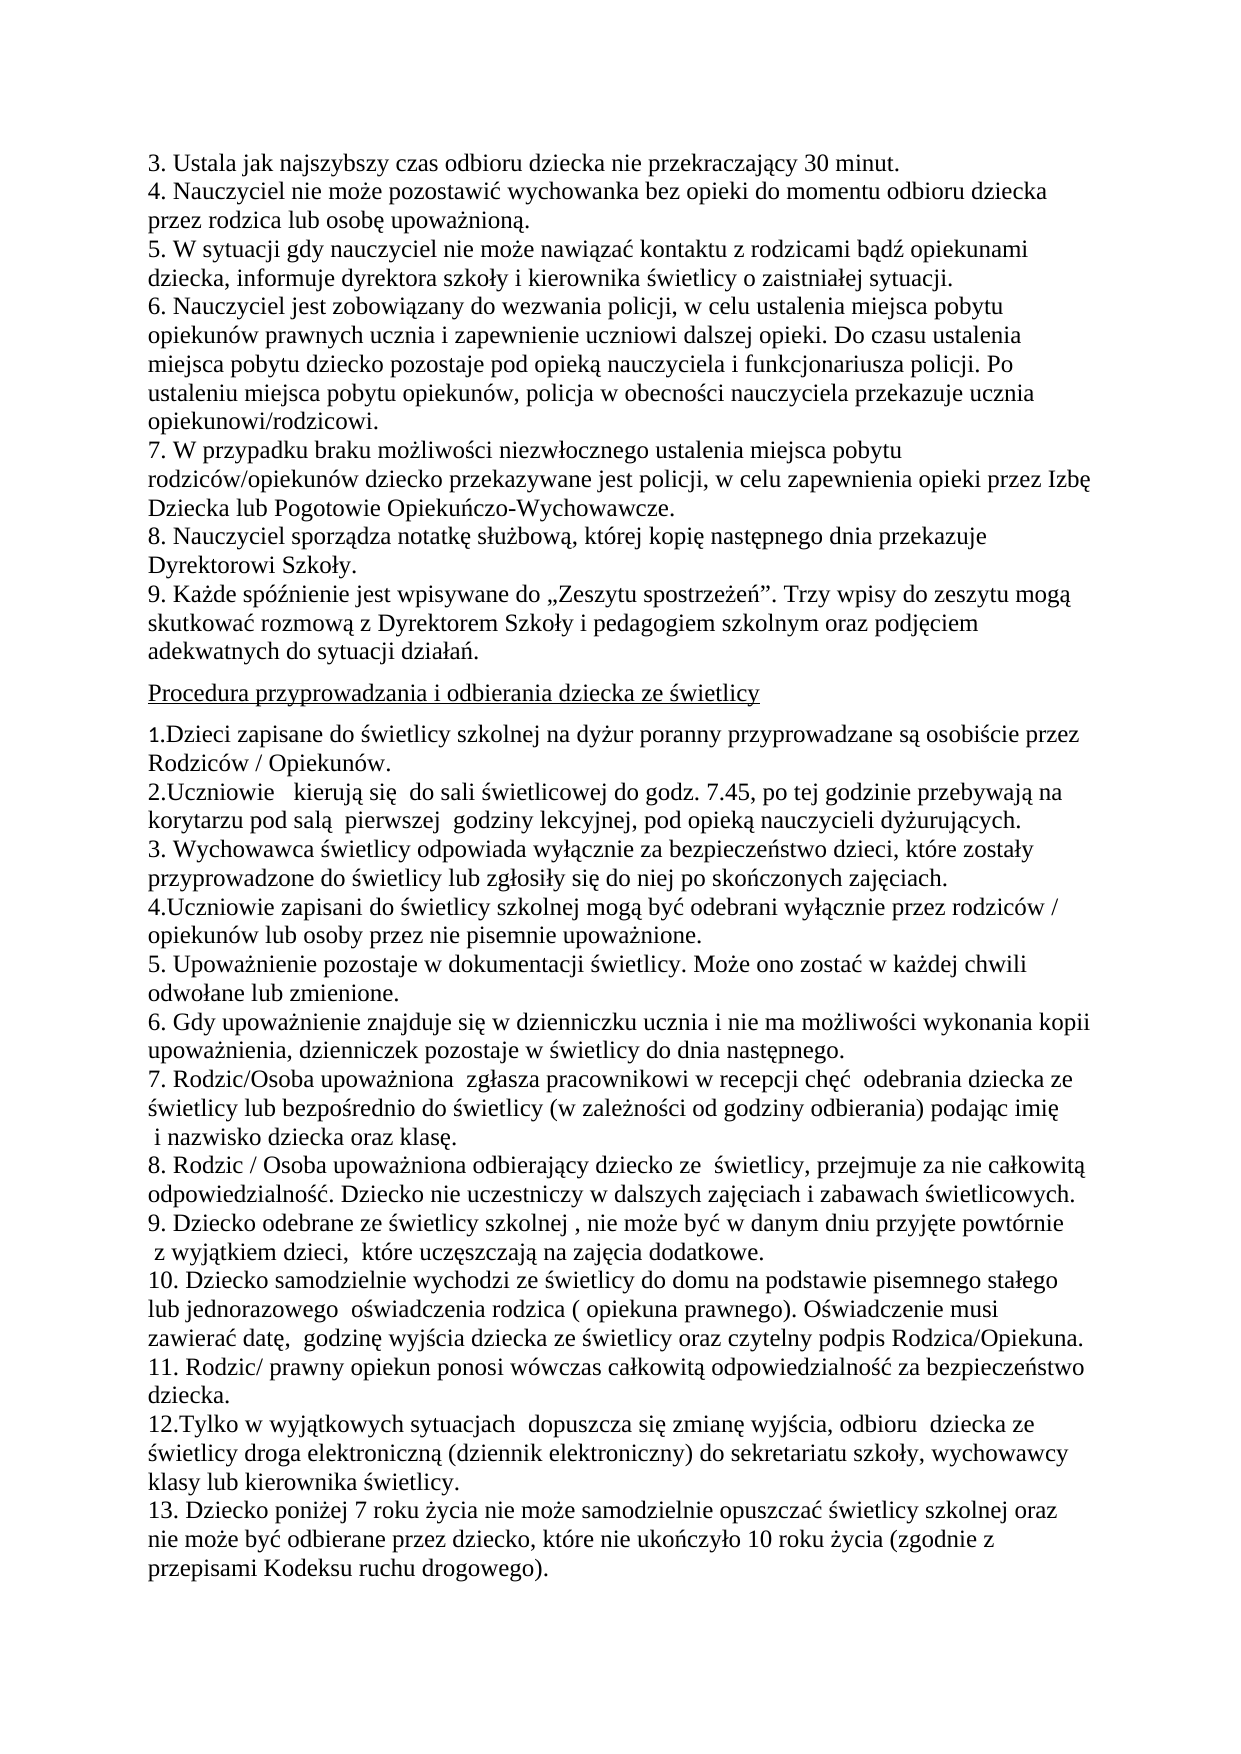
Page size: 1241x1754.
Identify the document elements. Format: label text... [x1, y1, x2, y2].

text 3. Ustala jak najszybszy czas odbioru dziecka nie przekraczający 30 minut. 4. Nauczyciel nie może pozostawić wychowanka bez opieki do momentu odbioru dziecka przez rodzica lub osobę upoważnioną. 5. W sytuacji gdy nauczyciel nie może nawiązać kontaktu z rodzicami bądź opiekunami dziecka, informuje dyrektora szkoły i kierownika świetlicy o zaistniałej sytuacji. 6. Nauczyciel jest zobowiązany do wezwania policji, w celu ustalenia miejsca pobytu opiekunów prawnych ucznia i zapewnienie uczniowi dalszej opieki. Do czasu ustalenia miejsca pobytu dziecko pozostaje pod opieką nauczyciela i funkcjonariusza policji. Po ustaleniu miejsca pobytu opiekunów, policja w obecności nauczyciela przekazuje ucznia opiekunowi/rodzicowi. 7. W przypadku braku możliwości niezwłocznego ustalenia miejsca pobytu rodziców/opiekunów dziecko przekazywane jest policji, w celu zapewnienia opieki przez Izbę Dziecka lub Pogotowie Opiekuńczo-Wychowawcze. 8. Nauczyciel sporządza notatkę służbową, której kopię następnego dnia przekazuje Dyrektorowi Szkoły. 9. Każde spóźnienie jest wpisywane do „Zeszytu spostrzeżeń”. Trzy wpisy do zeszytu mogą skutkować rozmową z Dyrektorem Szkoły i pedagogiem szkolnym oraz podjęciem adekwatnych do sytuacji działań. [148, 148, 1093, 665]
text 8. Rodzic / Osoba upoważniona odbierający dziecko ze świetlicy, przejmuje za nie całkowitą odpowiedzialność. Dziecko nie uczestniczy w dalszych zajęciach i zabawach świetlicowych. 9. Dziecko odebrane ze świetlicy szkolnej , nie może być w danym dniu przyjęte powtórnie [148, 1150, 1093, 1237]
text i nazwisko dziecka oraz klasę. [148, 1122, 1093, 1150]
text z wyjątkiem dzieci, które uczęszczają na zajęcia dodatkowe. 10. Dziecko samodzielnie wychodzi ze świetlicy do domu na podstawie pisemnego stałego lub jednorazowego oświadczenia rodzica ( opiekuna prawnego). Oświadczenie musi zawierać datę, godzinę wyjścia dziecka ze świetlicy oraz czytelny podpis Rodzica/Opiekuna. 11. Rodzic/ prawny opiekun ponosi wówczas całkowitą odpowiedzialność za bezpieczeństwo dziecka. 12.Tylko w wyjątkowych sytuacjach dopuszcza się zmianę wyjścia, odbioru dziecka ze świetlicy droga elektroniczną (dziennik elektroniczny) do sekretariatu szkoły, wychowawcy klasy lub kierownika świetlicy. 13. Dziecko poniżej 7 roku życia nie może samodzielnie opuszczać świetlicy szkolnej oraz nie może być odbierane przez dziecko, które nie ukończyło 10 roku życia (zgodnie z przepisami Kodeksu ruchu drogowego). [148, 1237, 1093, 1582]
text Procedura przyprowadzania i odbierania dziecka ze świetlicy [148, 678, 1093, 706]
text 1.Dzieci zapisane do świetlicy szkolnej na dyżur poranny przyprowadzane są osobiście przez Rodziców / Opiekunów. [148, 719, 1093, 777]
text 2.Uczniowie kierują się do sali świetlicowej do godz. 7.45, po tej godzinie przebywają na korytarzu pod salą pierwszej godziny lekcyjnej, pod opieką nauczycieli dyżurujących. 3. Wychowawca świetlicy odpowiada wyłącznie za bezpieczeństwo dzieci, które zostały przyprowadzone do świetlicy lub zgłosiły się do niej po skończonych zajęciach. 4.Uczniowie zapisani do świetlicy szkolnej mogą być odebrani wyłącznie przez rodziców / opiekunów lub osoby przez nie pisemnie upoważnione. 5. Upoważnienie pozostaje w dokumentacji świetlicy. Może ono zostać w każdej chwili odwołane lub zmienione. 6. Gdy upoważnienie znajduje się w dzienniczku ucznia i nie ma możliwości wykonania kopii upoważnienia, dzienniczek pozostaje w świetlicy do dnia następnego. 7. Rodzic/Osoba upoważniona zgłasza pracownikowi w recepcji chęć odebrania dziecka ze świetlicy lub bezpośrednio do świetlicy (w zależności od godziny odbierania) podając imię [148, 777, 1093, 1122]
